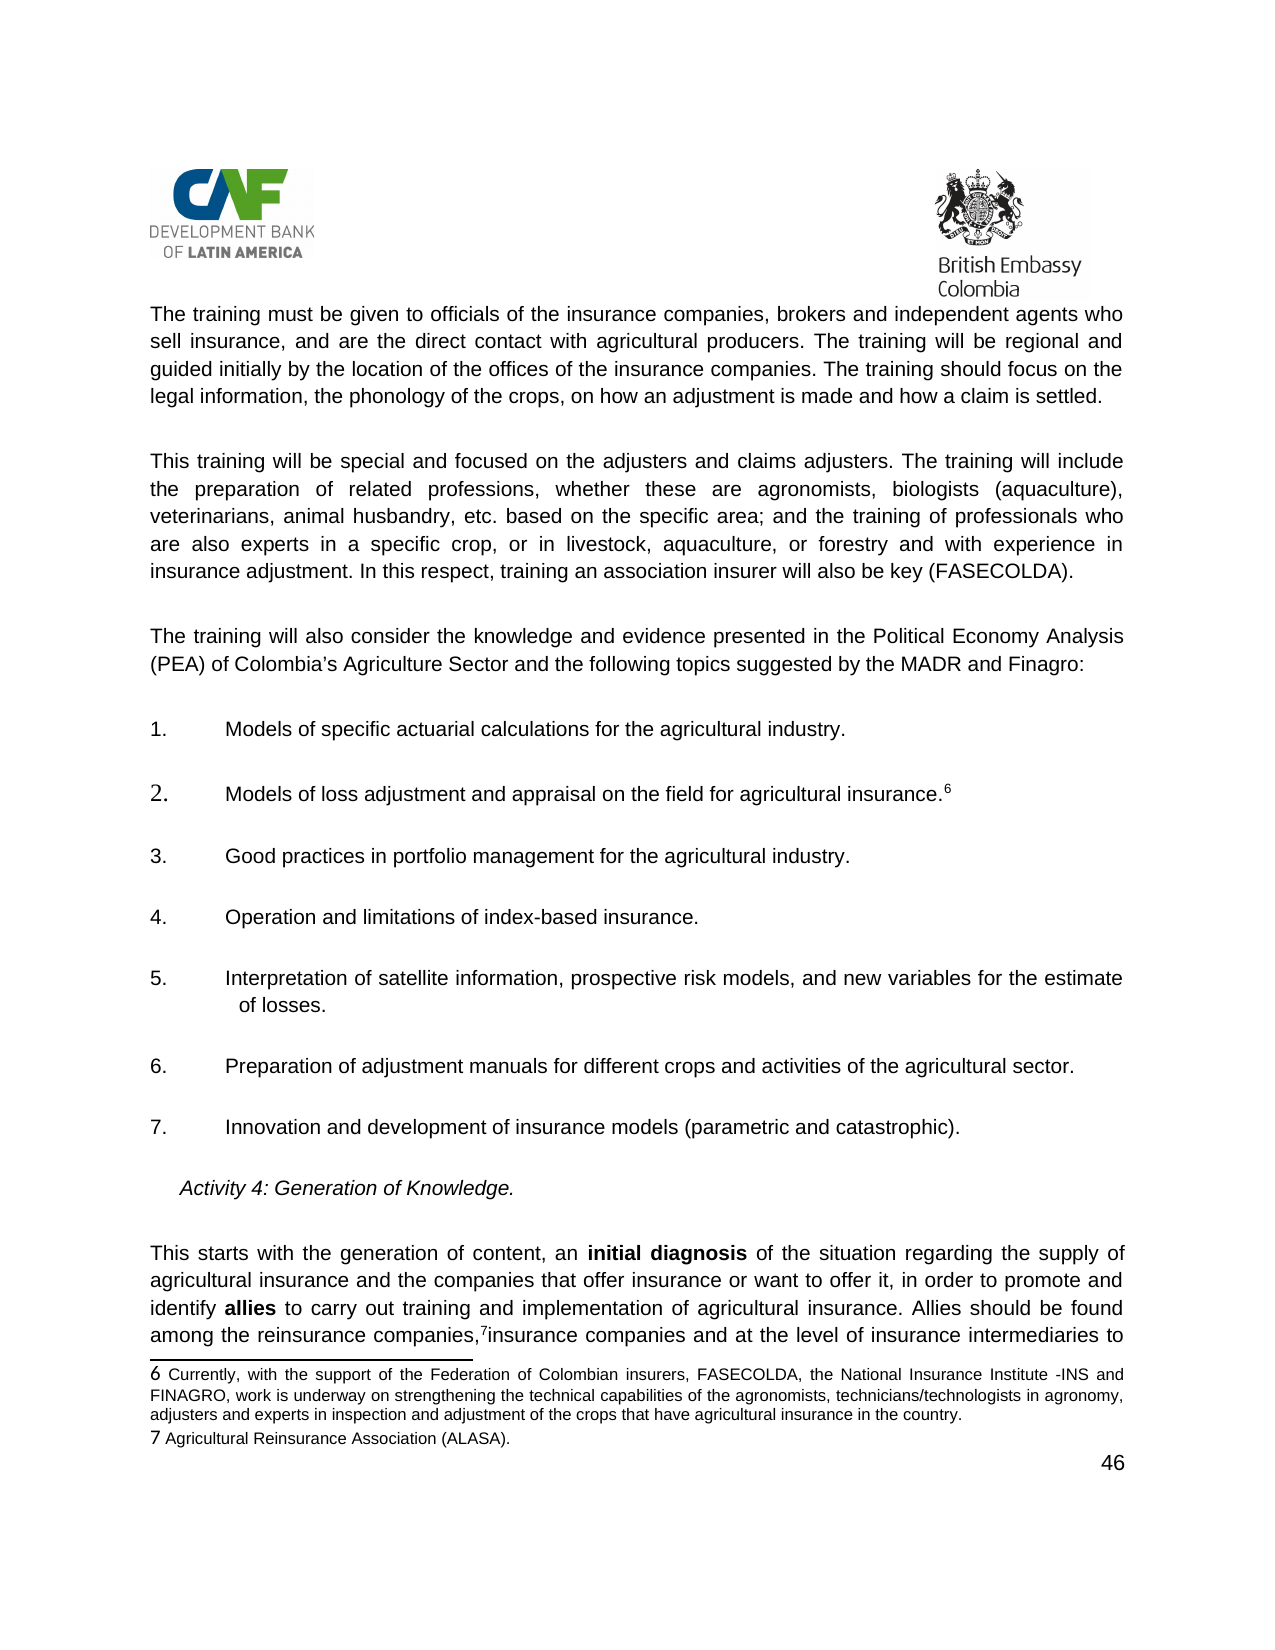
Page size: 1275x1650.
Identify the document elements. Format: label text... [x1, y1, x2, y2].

text Activity 4: Generation of Knowledge. [179, 1176, 1125, 1199]
text The training will also consider the knowledge and evidence presented in the Political Economy Analysis (PEA) of Colombia’s Agriculture Sector and the following topics suggested by the MADR and Finagro: [150, 624, 1125, 676]
text The training must be given to officials of the insurance companies, brokers and independent agents who sell insurance, and are the direct contact with agricultural producers. The training will be regional and guided initially by the location of the offices of the insurance companies. The training should focus on the legal information, the phonology of the crops, on how an adjustment is made and how a claim is settled. [150, 302, 1125, 408]
list Preparation of adjustment manuals for different crops and activities of the agricultural sector. [150, 1054, 1125, 1078]
list Good practices in portfolio management for the agricultural industry. [150, 844, 1125, 868]
list Currently, with the support of the Federation of Colombian insurers, FASECOLDA, the National Insurance Institute -INS and FINAGRO, work is underway on strengthening the technical capabilities of the agronomists, technicians/technologists in agronomy, adjusters and experts in inspection and adjustment of the crops that have agricultural insurance in the country. [150, 1360, 1125, 1424]
text This starts with the generation of content, an initial diagnosis of the situation regarding the supply of agricultural insurance and the companies that offer insurance or want to offer it, in order to promote and identify allies to carry out training and implementation of agricultural insurance. Allies should be found among the reinsurance companies,insurance companies and at the level of insurance intermediaries to [150, 1241, 1125, 1347]
list Operation and limitations of index-based insurance. [150, 905, 1125, 929]
list Models of loss adjustment and appraisal on the field for agricultural insurance. [150, 778, 1125, 806]
list Interpretation of satellite information, prospective risk models, and new variables for the estimate of losses. [150, 966, 1125, 1017]
list Models of specific actuarial calculations for the agricultural industry. [150, 717, 1125, 741]
list Innovation and development of insurance models (parametric and catastrophic). [150, 1115, 1125, 1139]
text Agricultural Reinsurance Association (ALASA). [150, 1424, 1125, 1449]
text This training will be special and focused on the adjusters and claims adjusters. The training will include the preparation of related professions, whether these are agronomists, biologists (aquaculture), veterinarians, animal husbandry, etc. based on the specific area; and the training of professionals who are also experts in a specific crop, or in livestock, aquaculture, or forestry and with experience in insurance adjustment. In this respect, training an association insurer will also be key (FASECOLDA). [150, 449, 1125, 583]
